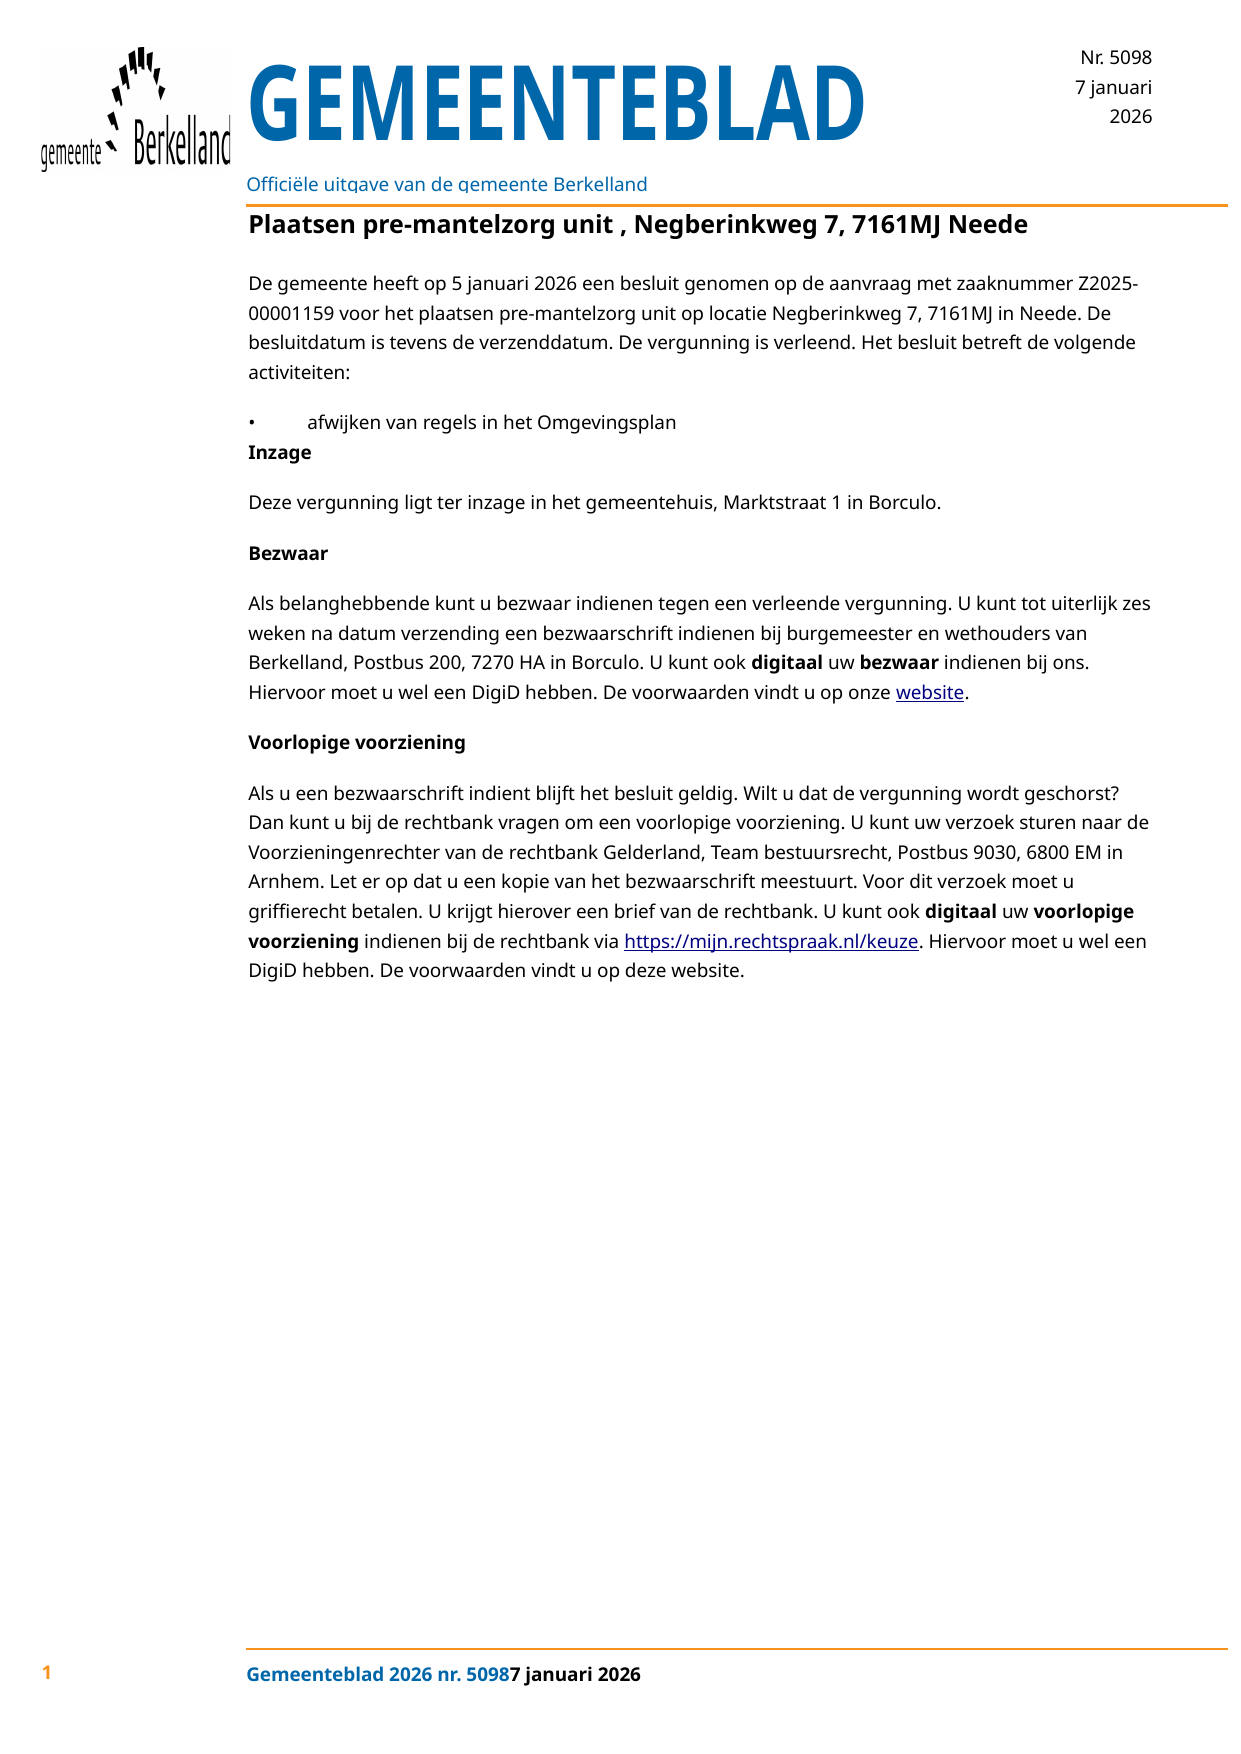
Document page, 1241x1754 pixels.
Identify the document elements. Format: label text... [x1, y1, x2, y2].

text Als belanghebbende kunt u bezwaar indienen tegen een verleende vergunning. U kunt tot uiterlijk zes weken na datum verzending een bezwaarschrift indienen bij burgemeester en wethouders van Berkelland, Postbus 200, 7270 HA in Borculo. U kunt ook digitaal uw bezwaar indienen bij ons. Hiervoor moet u wel een DigiD hebben. De voorwaarden vindt u op onze website. [248, 590, 1152, 705]
text De gemeente heeft op 5 januari 2026 een besluit genomen op de aanvraag met zaaknummer Z2025-00001159 voor het plaatsen pre-mantelzorg unit op locatie Negberinkweg 7, 7161MJ in Neede. De besluitdatum is tevens de verzenddatum. De vergunning is verleend. Het besluit betreft de volgende activiteiten: [248, 270, 1152, 385]
text Bezwaar [248, 540, 1152, 566]
text Plaatsen pre-mantelzorg unit , Negberinkweg 7, 7161MJ Neede [248, 207, 1152, 241]
text Deze vergunning ligt ter inzage in het gemeentehuis, Marktstraat 1 in Borculo. [248, 489, 1152, 515]
text Voorlopige voorziening [248, 729, 1152, 755]
text Als u een bezwaarschrift indient blijft het besluit geldig. Wilt u dat de vergunning wordt geschorst? Dan kunt u bij de rechtbank vragen om een voorlopige voorziening. U kunt uw verzoek sturen naar de Voorzieningenrechter van de rechtbank Gelderland, Team bestuursrecht, Postbus 9030, 6800 EM in Arnhem. Let er op dat u een kopie van het bezwaarschrift meestuurt. Voor dit verzoek moet u griffierecht betalen. U krijgt hierover een brief van de rechtbank. U kunt ook digitaal uw voorlopige voorziening indienen bij de rechtbank via https://mijn.rechtspraak.nl/keuze. Hiervoor moet u wel een DigiD hebben. De voorwaarden vindt u op deze website. [248, 780, 1152, 983]
text Inzage [248, 439, 1152, 465]
list afwijken van regels in het Omgevingsplan [248, 409, 1152, 435]
picture [41, 47, 231, 172]
